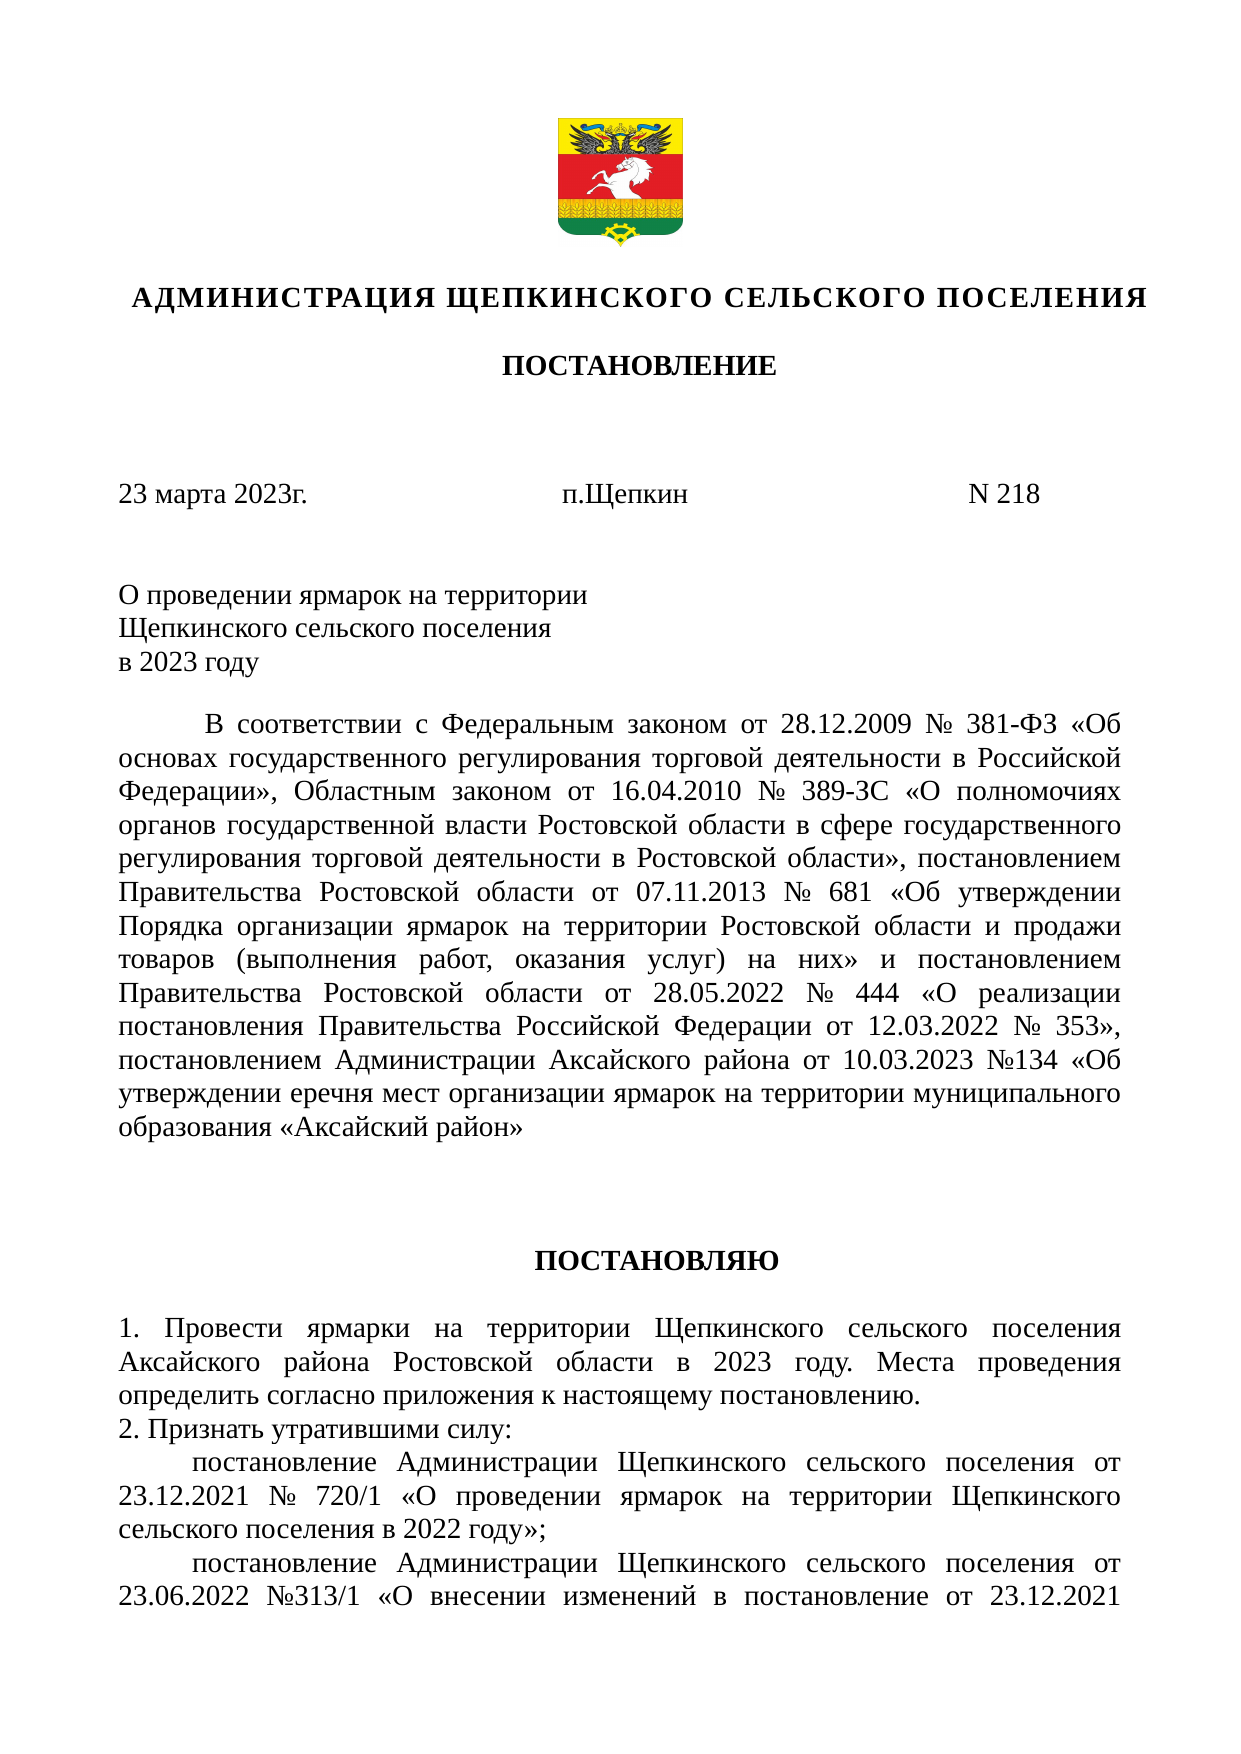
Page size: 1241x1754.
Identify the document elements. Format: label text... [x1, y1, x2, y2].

text 2. Признать утратившими силу: [118, 1411, 1122, 1444]
text Щепкинского сельского поселения [118, 611, 1122, 644]
text ПОСТАНОВЛЯЮ [118, 1243, 1122, 1277]
picture [557, 118, 683, 247]
text В соответствии с Федеральным законом от 28.12.2009 № 381-ФЗ «Об основах государственного регулирования торговой деятельности в Российской Федерации», Областным законом от 16.04.2010 № 389-ЗС «О полномочиях органов государственной власти Ростовской области в сфере государственного регулирования торговой деятельности в Ростовской области», постановлением Правительства Ростовской области от 07.11.2013 № 681 «Об утверждении Порядка организации ярмарок на территории Ростовской области и продажи товаров (выполнения работ, оказания услуг) на них» и постановлением Правительства Ростовской области от 28.05.2022 № 444 «О реализации постановления Правительства Российской Федерации от 12.03.2022 № 353», постановлением Администрации Аксайского района от 10.03.2023 №134 «Об утверждении еречня мест организации ярмарок на территории муниципального образования «Аксайский район» [118, 706, 1122, 1142]
text постановление Администрации Щепкинского сельского поселения от 23.12.2021 № 720/1 «О проведении ярмарок на территории Щепкинского сельского поселения в 2022 году»; [118, 1444, 1122, 1545]
text О проведении ярмарок на территории [118, 577, 1122, 611]
text постановление Администрации Щепкинского сельского поселения от 23.06.2022 №313/1 «О внесении изменений в постановление от 23.12.2021 [118, 1545, 1122, 1612]
text в 2023 году [118, 644, 1122, 678]
text 23 марта 2023г. п.Щепкин N 218 [118, 476, 1122, 510]
text 1. Провести ярмарки на территории Щепкинского сельского поселения Аксайского района Ростовской области в 2023 году. Места проведения определить согласно приложения к настоящему постановлению. [118, 1310, 1122, 1411]
table_header АДМИНИСТРАЦИЯ ЩЕПКИНСКОГО СЕЛЬСКОГО ПОСЕЛЕНИЯ ПОСТАНОВЛЕНИЕ [107, 281, 1172, 409]
